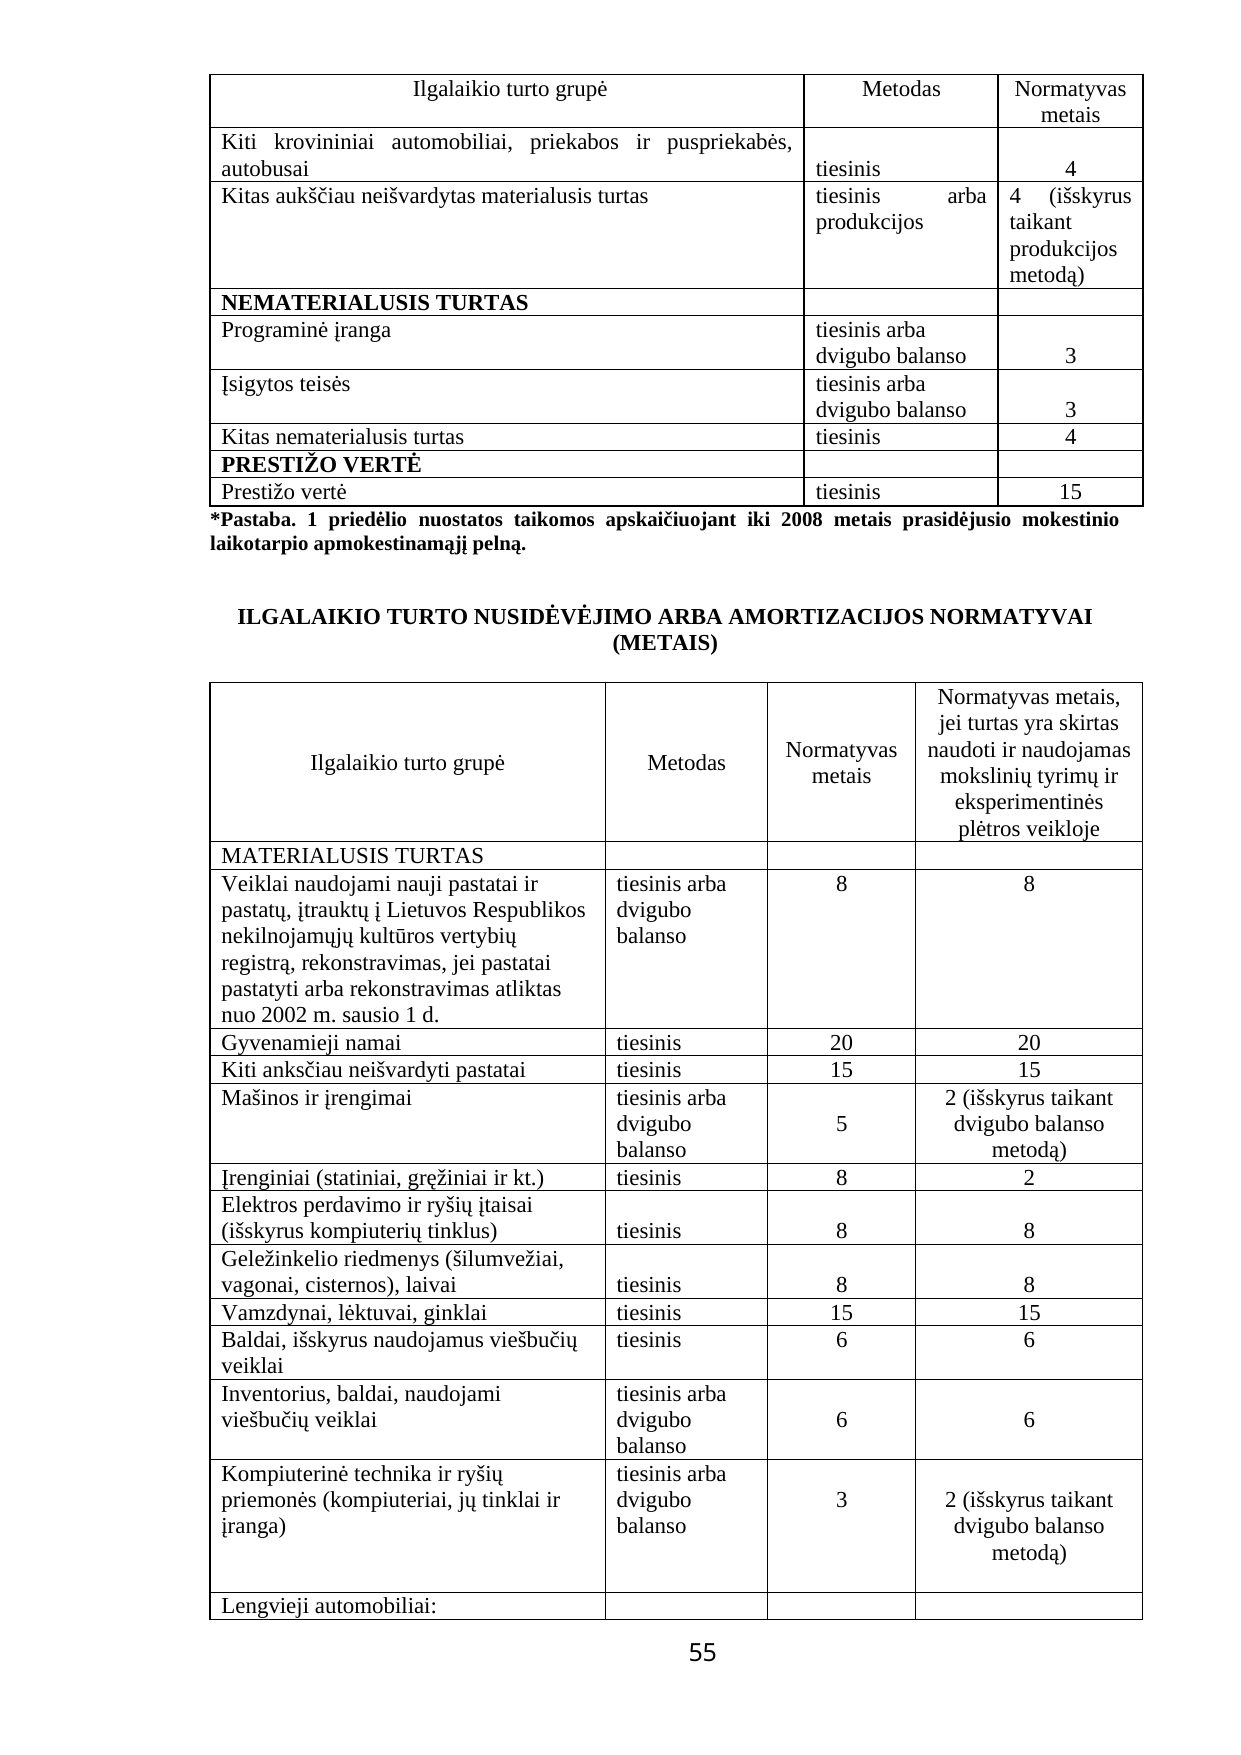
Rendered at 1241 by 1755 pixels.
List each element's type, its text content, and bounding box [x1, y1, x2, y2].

table_cell Vamzdynai, lėktuvai, ginklai [211, 1299, 605, 1325]
table_cell [916, 1593, 1142, 1619]
table_cell [805, 451, 997, 477]
table_cell 5 [768, 1084, 915, 1163]
table_header Metodas [805, 75, 997, 127]
table_cell [768, 842, 915, 868]
table_cell 6 [916, 1326, 1142, 1379]
table_cell 20 [768, 1029, 915, 1055]
table_cell 6 [916, 1380, 1142, 1459]
table_cell 2 (išskyrus taikant dvigubo balanso metodą) [916, 1084, 1142, 1163]
table_cell 6 [768, 1380, 915, 1459]
table_cell MATERIALUSIS TURTAS [211, 842, 605, 868]
table_cell tiesinis arba dvigubo balanso [606, 1380, 767, 1459]
table_cell 4 (išskyrus taikant produkcijos metodą) [999, 182, 1142, 287]
table_cell tiesinis [606, 1299, 767, 1325]
table_cell tiesinis arba produkcijos [805, 182, 997, 287]
table_cell 3 [999, 316, 1142, 369]
table_cell [999, 289, 1142, 315]
table_cell 20 [916, 1029, 1142, 1055]
text ILGALAIKIO TURTO NUSIDĖVĖJIMO ARBA AMORTIZACIJOS NORMATYVAI (METAIS) [210, 603, 1120, 656]
table_cell Kiti krovininiai automobiliai, priekabos ir puspriekabės, autobusai [211, 128, 803, 181]
table_cell tiesinis arba dvigubo balanso [606, 870, 767, 1028]
table_cell tiesinis arba dvigubo balanso [606, 1084, 767, 1163]
table_cell tiesinis [606, 1326, 767, 1379]
table_cell 8 [916, 1191, 1142, 1244]
table_cell 3 [999, 370, 1142, 422]
table_cell Įrenginiai (statiniai, gręžiniai ir kt.) [211, 1164, 605, 1190]
table_cell Veiklai naudojami nauji pastatai ir pastatų, įtrauktų į Lietuvos Respublikos nekilnojamųjų kultūros vertybių registrą, rekonstravimas, jei pastatai pastatyti arba rekonstravimas atliktas nuo 2002 m. sausio 1 d. [211, 870, 605, 1028]
table_cell tiesinis [606, 1245, 767, 1297]
table_cell 2 (išskyrus taikant dvigubo balanso metodą) [916, 1460, 1142, 1592]
table_cell Baldai, išskyrus naudojamus viešbučių veiklai [211, 1326, 605, 1379]
table_cell Programinė įranga [211, 316, 803, 369]
table_cell 3 [768, 1460, 915, 1592]
table_header Normatyvas metais [999, 75, 1142, 127]
table_cell tiesinis [805, 128, 997, 181]
table_cell Lengvieji automobiliai: [211, 1593, 605, 1619]
table_cell tiesinis [805, 478, 997, 504]
table_cell Gyvenamieji namai [211, 1029, 605, 1055]
table_cell [805, 289, 997, 315]
table_cell [916, 842, 1142, 868]
table_cell Įsigytos teisės [211, 370, 803, 422]
table_cell 15 [916, 1056, 1142, 1082]
table_cell [768, 1593, 915, 1619]
table_cell tiesinis [606, 1056, 767, 1082]
table_cell Kiti anksčiau neišvardyti pastatai [211, 1056, 605, 1082]
table_cell tiesinis [606, 1191, 767, 1244]
table_header Normatyvas metais [768, 683, 915, 841]
table_header Ilgalaikio turto grupė [211, 75, 803, 127]
table_cell 15 [999, 478, 1142, 504]
table_cell PRESTIŽO VERTĖ [211, 451, 803, 477]
table_header Metodas [606, 683, 767, 841]
table_cell 8 [768, 870, 915, 1028]
table_cell tiesinis [606, 1164, 767, 1190]
table_cell Mašinos ir įrengimai [211, 1084, 605, 1163]
table_cell 8 [916, 1245, 1142, 1297]
table_cell 8 [916, 870, 1142, 1028]
table_cell 6 [768, 1326, 915, 1379]
table_cell Kitas aukščiau neišvardytas materialusis turtas [211, 182, 803, 287]
table_cell 8 [768, 1245, 915, 1297]
table_cell 15 [768, 1299, 915, 1325]
table_cell [606, 842, 767, 868]
table_cell Prestižo vertė [211, 478, 803, 504]
table_cell 15 [768, 1056, 915, 1082]
table_header Normatyvas metais, jei turtas yra skirtas naudoti ir naudojamas mokslinių tyrimų ir eksperimentinės plėtros veikloje [916, 683, 1142, 841]
table_cell 15 [916, 1299, 1142, 1325]
table_cell 4 [999, 424, 1142, 450]
table_cell NEMATERIALUSIS TURTAS [211, 289, 803, 315]
table_cell [999, 451, 1142, 477]
table_cell tiesinis arba dvigubo balanso [805, 316, 997, 369]
text *Pastaba. 1 priedėlio nuostatos taikomos apskaičiuojant iki 2008 metais prasidėjusio mokestinio laikotarpio apmokestinamąjį pelną. [210, 507, 1120, 555]
table_cell tiesinis [805, 424, 997, 450]
table_cell 8 [768, 1191, 915, 1244]
table_cell 8 [768, 1164, 915, 1190]
table_header Ilgalaikio turto grupė [211, 683, 605, 841]
table_cell 2 [916, 1164, 1142, 1190]
table_cell tiesinis [606, 1029, 767, 1055]
table_cell Kitas nematerialusis turtas [211, 424, 803, 450]
table_cell Inventorius, baldai, naudojami viešbučių veiklai [211, 1380, 605, 1459]
table_cell Geležinkelio riedmenys (šilumvežiai, vagonai, cisternos), laivai [211, 1245, 605, 1297]
table_cell tiesinis arba dvigubo balanso [606, 1460, 767, 1592]
table_cell Kompiuterinė technika ir ryšių priemonės (kompiuteriai, jų tinklai ir įranga) [211, 1460, 605, 1592]
table_cell [606, 1593, 767, 1619]
table_cell tiesinis arba dvigubo balanso [805, 370, 997, 422]
table_cell Elektros perdavimo ir ryšių įtaisai (išskyrus kompiuterių tinklus) [211, 1191, 605, 1244]
table_cell 4 [999, 128, 1142, 181]
